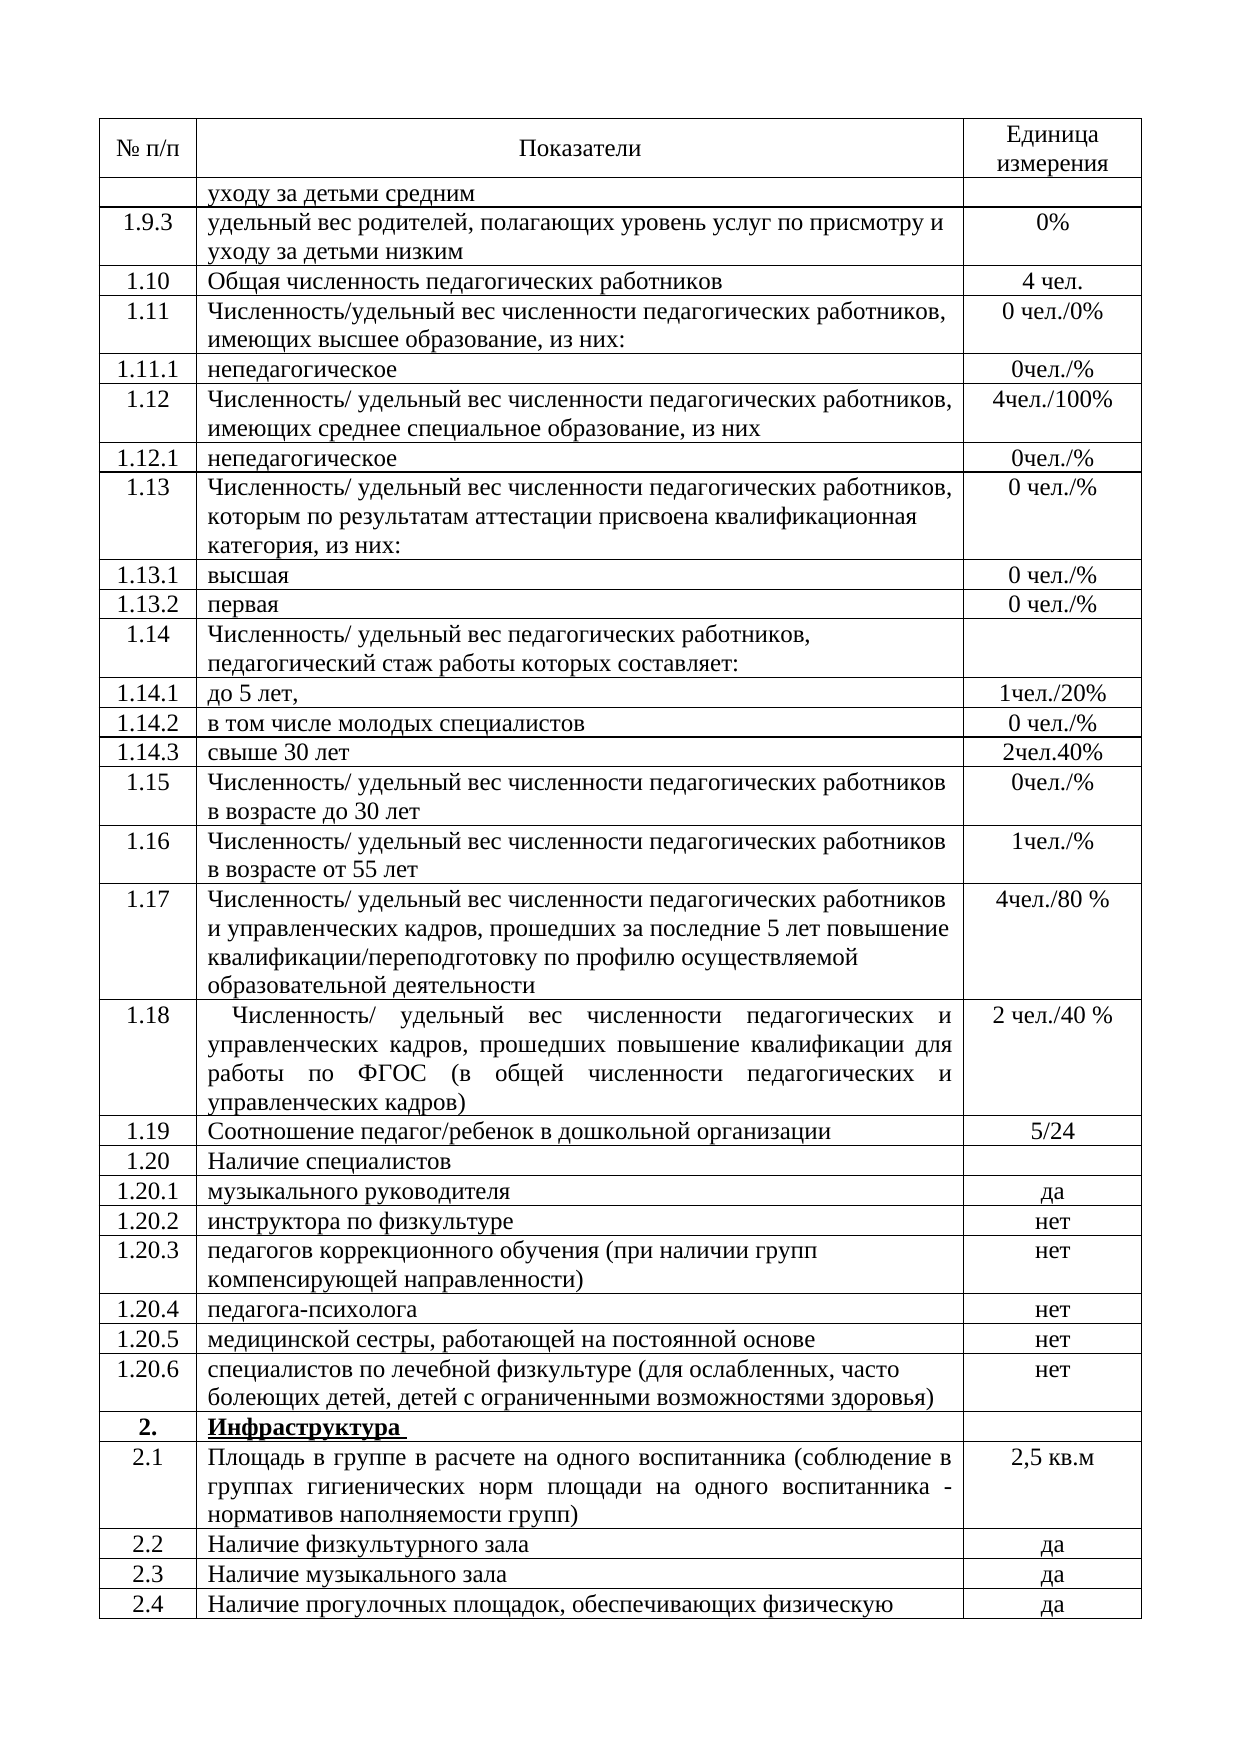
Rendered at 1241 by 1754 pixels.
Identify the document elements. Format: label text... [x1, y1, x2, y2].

table_cell Численность/ удельный вес педагогических работников, педагогический стаж работы которых составляет: [197, 619, 963, 677]
table_cell 1.14 [100, 619, 196, 677]
table_cell 5/24 [964, 1116, 1141, 1145]
table_cell медицинской сестры, работающей на постоянной основе [197, 1324, 963, 1353]
table_cell Наличие физкультурного зала [197, 1529, 963, 1558]
table_cell 1.18 [100, 1000, 196, 1115]
table_header Показатели [197, 119, 963, 177]
table_cell [964, 619, 1141, 677]
table_cell 1.20.1 [100, 1176, 196, 1205]
table_cell 2.2 [100, 1529, 196, 1558]
table_cell Общая численность педагогических работников [197, 266, 963, 295]
table_header Единица измерения [964, 119, 1141, 177]
table_cell 1.20.2 [100, 1206, 196, 1234]
table_cell 0 чел./% [964, 590, 1141, 618]
table_cell да [964, 1559, 1141, 1588]
table_cell 2,5 кв.м [964, 1442, 1141, 1528]
table_cell удельный вес родителей, полагающих уровень услуг по присмотру и уходу за детьми низким [197, 208, 963, 265]
table_cell Численность/удельный вес численности педагогических работников, имеющих высшее образование, из них: [197, 296, 963, 353]
table_cell Наличие музыкального зала [197, 1559, 963, 1588]
table_cell 0 чел./% [964, 473, 1141, 559]
table_cell 1.15 [100, 767, 196, 825]
table_cell 2чел.40% [964, 738, 1141, 766]
table_cell Численность/ удельный вес численности педагогических работников, имеющих среднее специальное образование, из них [197, 384, 963, 442]
table_cell 1.20.3 [100, 1236, 196, 1293]
table_cell 2. [100, 1412, 196, 1441]
table_cell 1.12.1 [100, 443, 196, 471]
table_cell нет [964, 1354, 1141, 1411]
table_cell Численность/ удельный вес численности педагогических работников, которым по результатам аттестации присвоена квалификационная категория, из них: [197, 473, 963, 559]
table_cell первая [197, 590, 963, 618]
table_cell 4чел./100% [964, 384, 1141, 442]
table_cell 2 чел./40 % [964, 1000, 1141, 1115]
table_cell 1.9.3 [100, 208, 196, 265]
table_cell в том числе молодых специалистов [197, 708, 963, 736]
table_cell Соотношение педагог/ребенок в дошкольной организации [197, 1116, 963, 1145]
table_cell 1.13.1 [100, 560, 196, 588]
table_cell инструктора по физкультуре [197, 1206, 963, 1234]
table_cell 1.14.3 [100, 738, 196, 766]
table_cell 1.20 [100, 1146, 196, 1175]
table_cell 0чел./% [964, 767, 1141, 825]
table_cell Площадь в группе в расчете на одного воспитанника (соблюдение в группах гигиенических норм площади на одного воспитанника - нормативов наполняемости групп) [197, 1442, 963, 1528]
table_cell 2.3 [100, 1559, 196, 1588]
table_cell [964, 1146, 1141, 1175]
table_cell до 5 лет, [197, 678, 963, 707]
table_cell 1.20.5 [100, 1324, 196, 1353]
table_cell специалистов по лечебной физкультуре (для ослабленных, часто болеющих детей, детей с ограниченными возможностями здоровья) [197, 1354, 963, 1411]
table_cell 1.19 [100, 1116, 196, 1145]
table_cell непедагогическое [197, 443, 963, 471]
table_cell педагогов коррекционного обучения (при наличии групп компенсирующей направленности) [197, 1236, 963, 1293]
table_cell 1.14.2 [100, 708, 196, 736]
table_cell 4 чел. [964, 266, 1141, 295]
table_cell нет [964, 1236, 1141, 1293]
table_cell свыше 30 лет [197, 738, 963, 766]
table_cell 0% [964, 208, 1141, 265]
table_cell 0 чел./0% [964, 296, 1141, 353]
table_cell [964, 178, 1141, 206]
table_cell 1.20.4 [100, 1294, 196, 1323]
table_cell музыкального руководителя [197, 1176, 963, 1205]
table_cell да [964, 1589, 1141, 1618]
table_cell 0 чел./% [964, 708, 1141, 736]
table_cell 1.11 [100, 296, 196, 353]
table_cell 1.17 [100, 884, 196, 999]
table_cell 2.4 [100, 1589, 196, 1618]
table_cell 1чел./% [964, 826, 1141, 883]
table_cell 1.16 [100, 826, 196, 883]
table_cell [964, 1412, 1141, 1441]
table_cell Численность/ удельный вес численности педагогических работников в возрасте до 30 лет [197, 767, 963, 825]
table_cell Наличие прогулочных площадок, обеспечивающих физическую [197, 1589, 963, 1618]
table_cell 0 чел./% [964, 560, 1141, 588]
table_cell 4чел./80 % [964, 884, 1141, 999]
table_cell да [964, 1176, 1141, 1205]
table_cell нет [964, 1324, 1141, 1353]
table_cell уходу за детьми средним [197, 178, 963, 206]
table_cell нет [964, 1294, 1141, 1323]
table_cell да [964, 1529, 1141, 1558]
table_cell непедагогическое [197, 354, 963, 383]
table_cell 1.13 [100, 473, 196, 559]
table_cell 1.13.2 [100, 590, 196, 618]
table_cell Численность/ удельный вес численности педагогических и управленческих кадров, прошедших повышение квалификации для работы по ФГОС (в общей численности педагогических и управленческих кадров) [197, 1000, 963, 1115]
table_cell 1.12 [100, 384, 196, 442]
table_cell 0чел./% [964, 443, 1141, 471]
table_cell 1.14.1 [100, 678, 196, 707]
table_cell [100, 178, 196, 206]
table_cell 0чел./% [964, 354, 1141, 383]
table_cell 1.20.6 [100, 1354, 196, 1411]
table_cell нет [964, 1206, 1141, 1234]
table_cell 2.1 [100, 1442, 196, 1528]
table_cell Численность/ удельный вес численности педагогических работников в возрасте от 55 лет [197, 826, 963, 883]
table_cell 1.10 [100, 266, 196, 295]
table_cell педагога-психолога [197, 1294, 963, 1323]
table_cell Численность/ удельный вес численности педагогических работников и управленческих кадров, прошедших за последние 5 лет повышение квалификации/переподготовку по профилю осуществляемой образовательной деятельности [197, 884, 963, 999]
table_cell высшая [197, 560, 963, 588]
table_cell 1.11.1 [100, 354, 196, 383]
table_cell Инфраструктура [197, 1412, 963, 1441]
table_header № п/п [100, 119, 196, 177]
table_cell Наличие специалистов [197, 1146, 963, 1175]
table_cell 1чел./20% [964, 678, 1141, 707]
